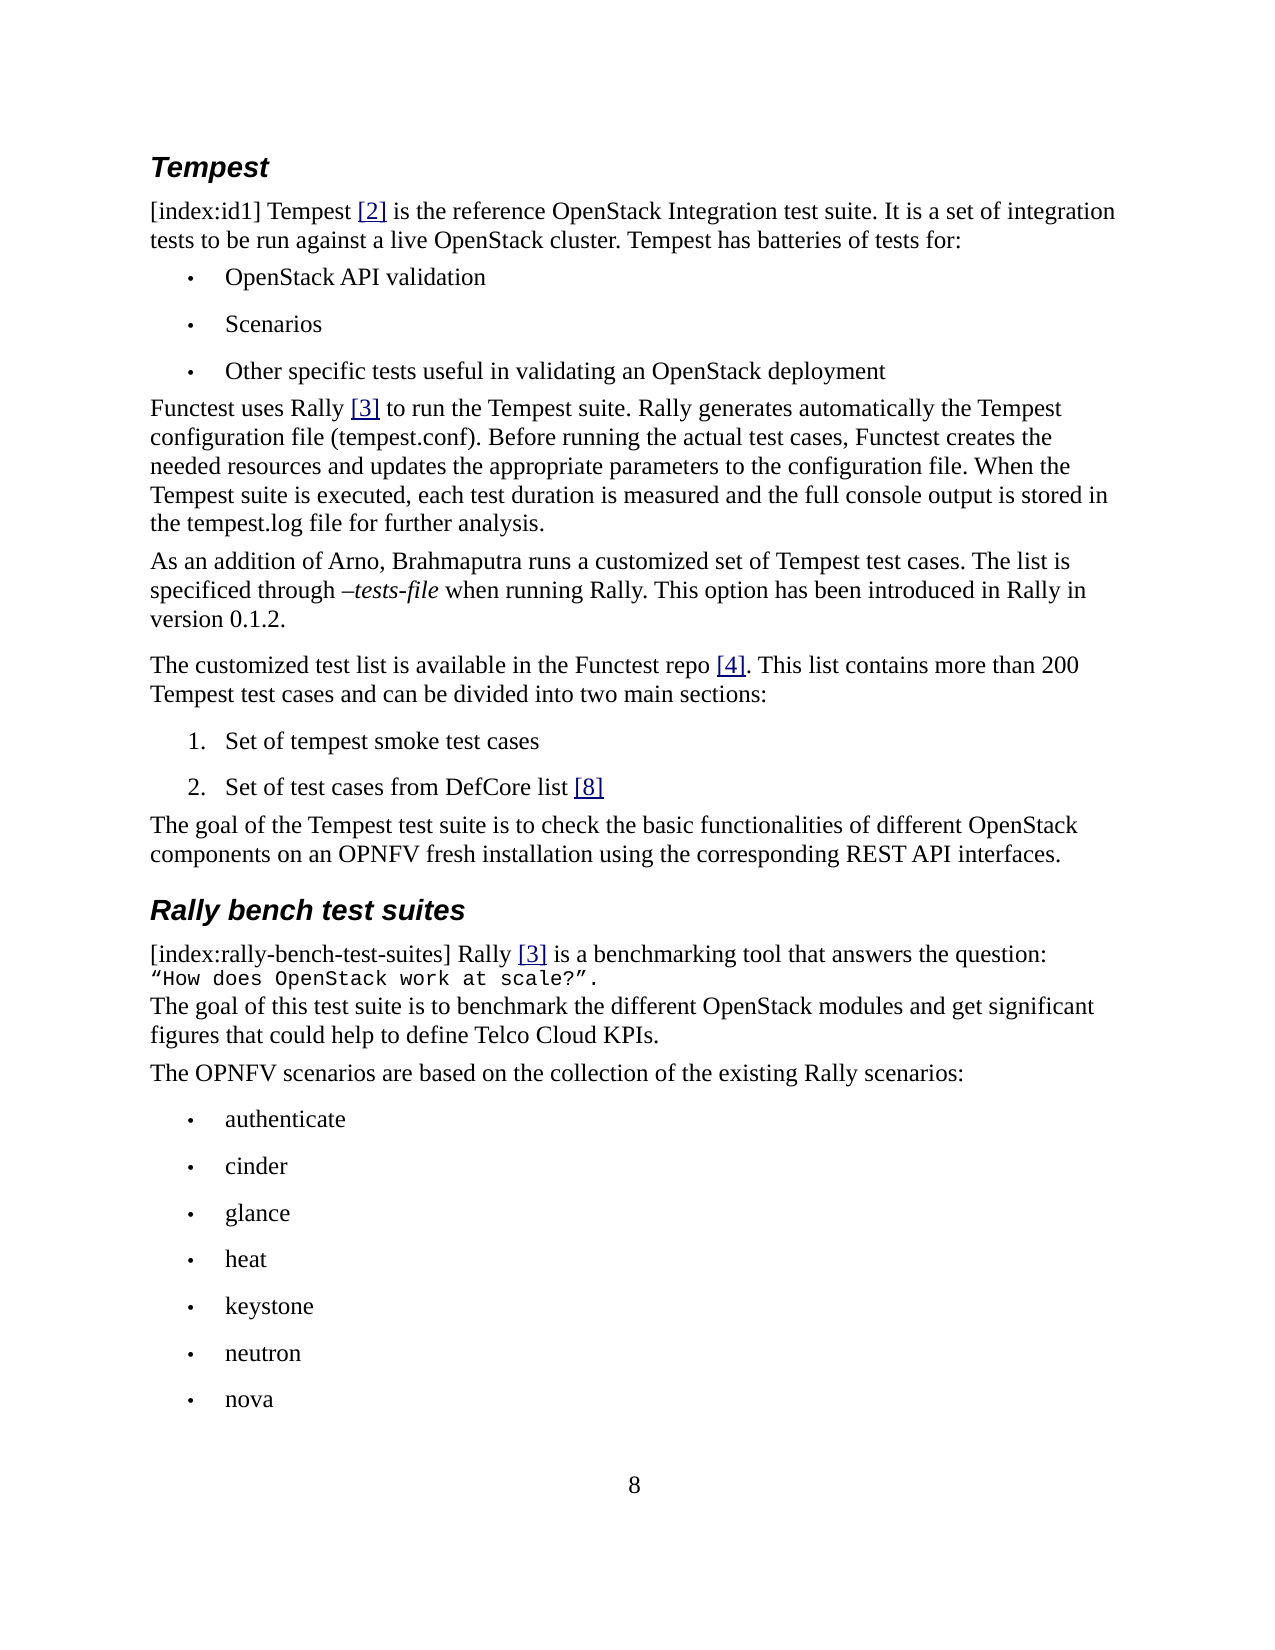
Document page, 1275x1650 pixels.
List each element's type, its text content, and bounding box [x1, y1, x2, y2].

list OpenStack API validation [187, 262, 1125, 291]
list heat [187, 1244, 1125, 1273]
list neutron [187, 1338, 1125, 1366]
text The goal of the Tempest test suite is to check the basic functionalities of different OpenStack components on an OPNFV fresh installation using the corresponding REST API interfaces. [150, 810, 1125, 868]
text [index:rally-bench-test-suites] Rally [3] is a benchmarking tool that answers the question: [150, 939, 1125, 967]
text Functest uses Rally [3] to run the Tempest suite. Rally generates automatically the Tempest configuration file (tempest.conf). Before running the actual test cases, Functest creates the needed resources and updates the appropriate parameters to the configuration file. When the Tempest suite is executed, each test duration is measured and the full console output is stored in the tempest.log file for further analysis. [150, 393, 1125, 537]
text The customized test list is available in the Functest repo [4]. This list contains more than 200 Tempest test cases and can be divided into two main sections: [150, 650, 1125, 708]
text [index:id1] Tempest [2] is the reference OpenStack Integration test suite. It is a set of integration tests to be run against a live OpenStack cluster. Tempest has batteries of tests for: [150, 196, 1125, 253]
list authenticate [187, 1104, 1125, 1133]
list keystone [187, 1291, 1125, 1320]
text The goal of this test suite is to benchmark the different OpenStack modules and get significant figures that could help to define Telco Cloud KPIs. [150, 991, 1125, 1049]
list nova [187, 1384, 1125, 1413]
subtitle Tempest [150, 150, 1125, 183]
text As an addition of Arno, Brahmaputra runs a customized set of Tempest test cases. The list is specificed through –tests-file when running Rally. This option has been introduced in Rally in version 0.1.2. [150, 546, 1125, 632]
list Set of tempest smoke test cases [187, 726, 1125, 754]
list Other specific tests useful in validating an OpenStack deployment [187, 356, 1125, 384]
list glance [187, 1198, 1125, 1226]
text “How does OpenStack work at scale?”. [150, 967, 1125, 991]
list Set of test cases from DefCore list [8] [187, 772, 1125, 801]
subtitle Rally bench test suites [150, 893, 1125, 926]
list Scenarios [187, 309, 1125, 338]
list cinder [187, 1151, 1125, 1180]
text The OPNFV scenarios are based on the collection of the existing Rally scenarios: [150, 1058, 1125, 1086]
